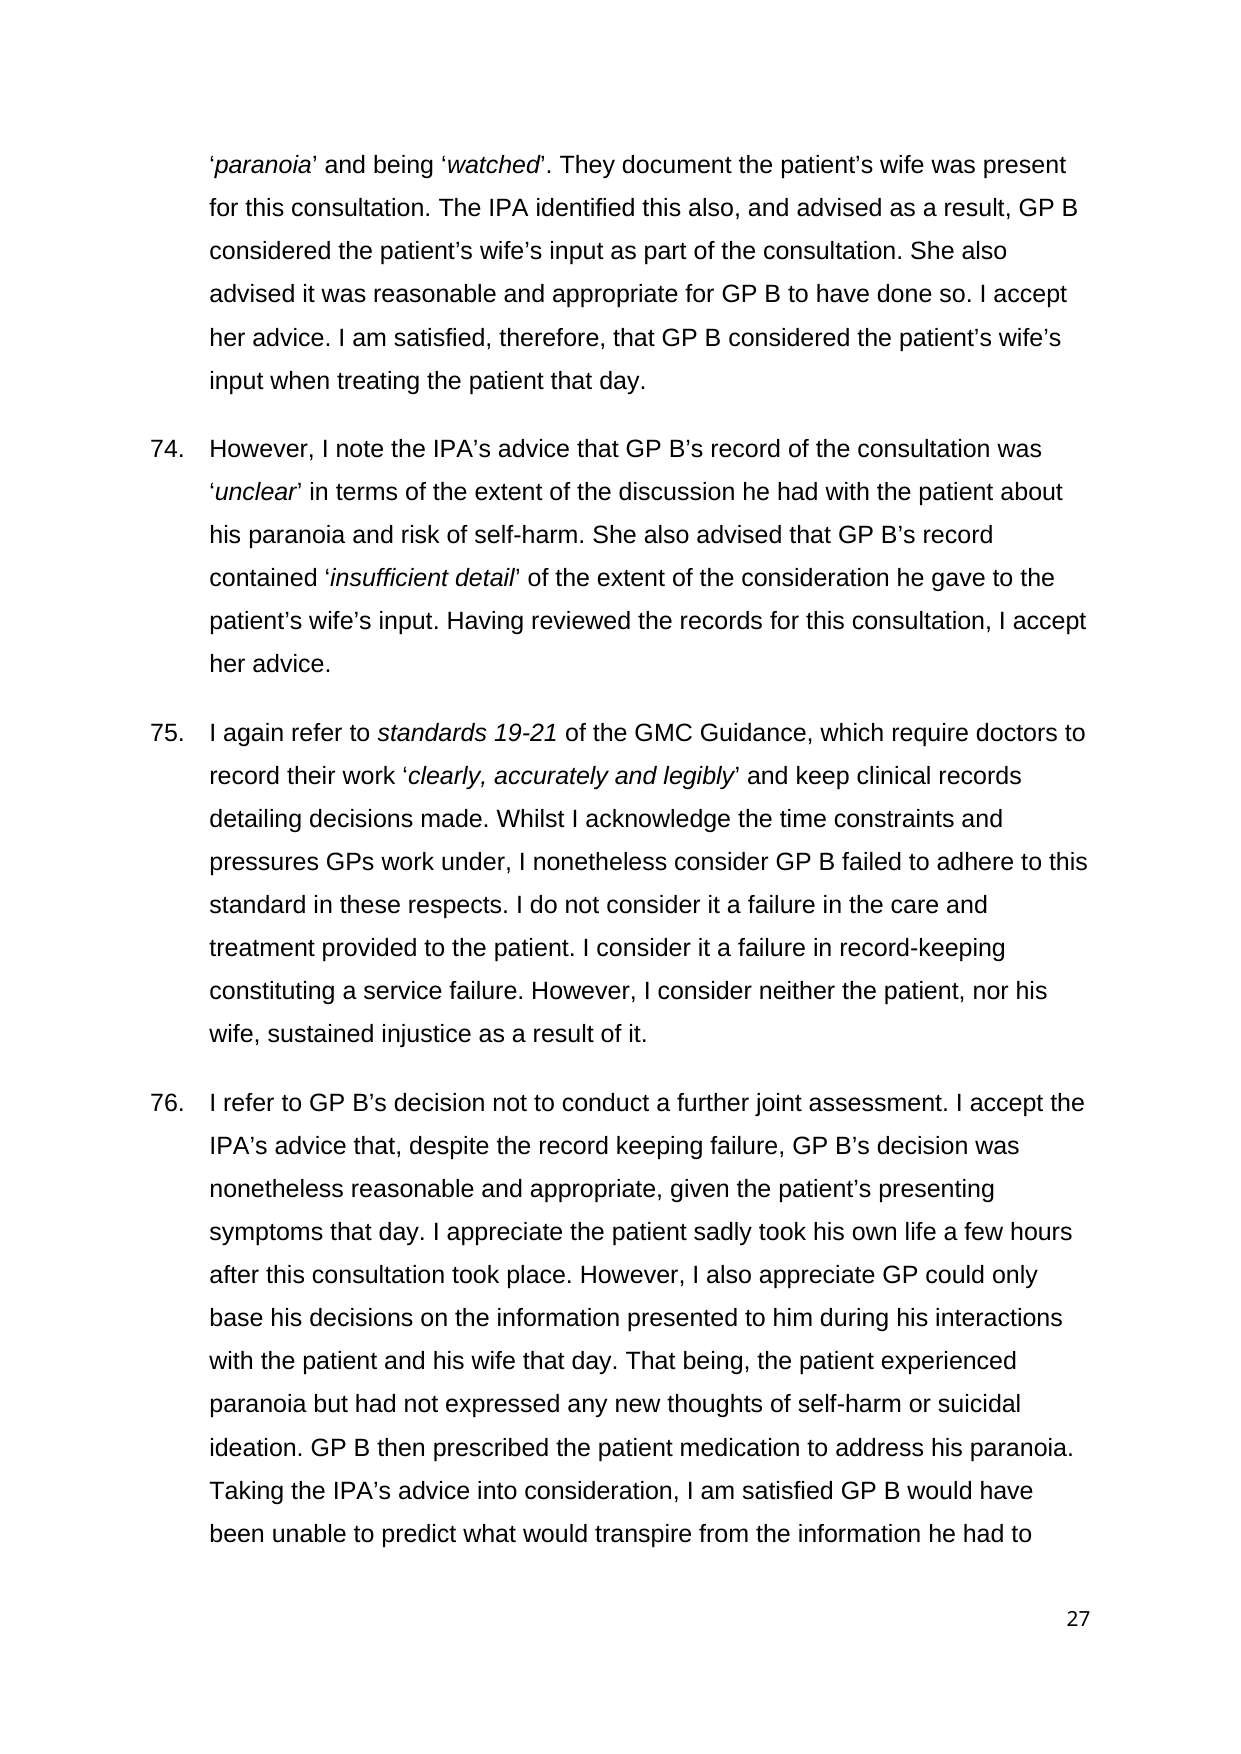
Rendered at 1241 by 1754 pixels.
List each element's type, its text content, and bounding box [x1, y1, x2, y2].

list However, I note the IPA’s advice that GP B’s record of the consultation was ‘unclear’ in terms of the extent of the discussion he had with the patient about his paranoia and risk of self-harm. She also advised that GP B’s record contained ‘insufficient detail’ of the extent of the consideration he gave to the patient’s wife’s input. Having reviewed the records for this consultation, I accept her advice. [150, 434, 1090, 678]
list I again refer to standards 19-21 of the GMC Guidance, which require doctors to record their work ‘clearly, accurately and legibly’ and keep clinical records detailing decisions made. Whilst I acknowledge the time constraints and pressures GPs work under, I nonetheless consider GP B failed to adhere to this standard in these respects. I do not consider it a failure in the care and treatment provided to the patient. I consider it a failure in record-keeping constituting a service failure. However, I consider neither the patient, nor his wife, sustained injustice as a result of it. [150, 717, 1090, 1048]
list ‘paranoia’ and being ‘watched’. They document the patient’s wife was present for this consultation. The IPA identified this also, and advised as a result, GP B considered the patient’s wife’s input as part of the consultation. She also advised it was reasonable and appropriate for GP B to have done so. I accept her advice. I am satisfied, therefore, that GP B considered the patient’s wife’s input when treating the patient that day. [150, 150, 1090, 394]
list I refer to GP B’s decision not to conduct a further joint assessment. I accept the IPA’s advice that, despite the record keeping failure, GP B’s decision was nonetheless reasonable and appropriate, given the patient’s presenting symptoms that day. I appreciate the patient sadly took his own life a few hours after this consultation took place. However, I also appreciate GP could only base his decisions on the information presented to him during his interactions with the patient and his wife that day. That being, the patient experienced paranoia but had not expressed any new thoughts of self-harm or suicidal ideation. GP B then prescribed the patient medication to address his paranoia. Taking the IPA’s advice into consideration, I am satisfied GP B would have been unable to predict what would transpire from the information he had to [150, 1087, 1090, 1547]
